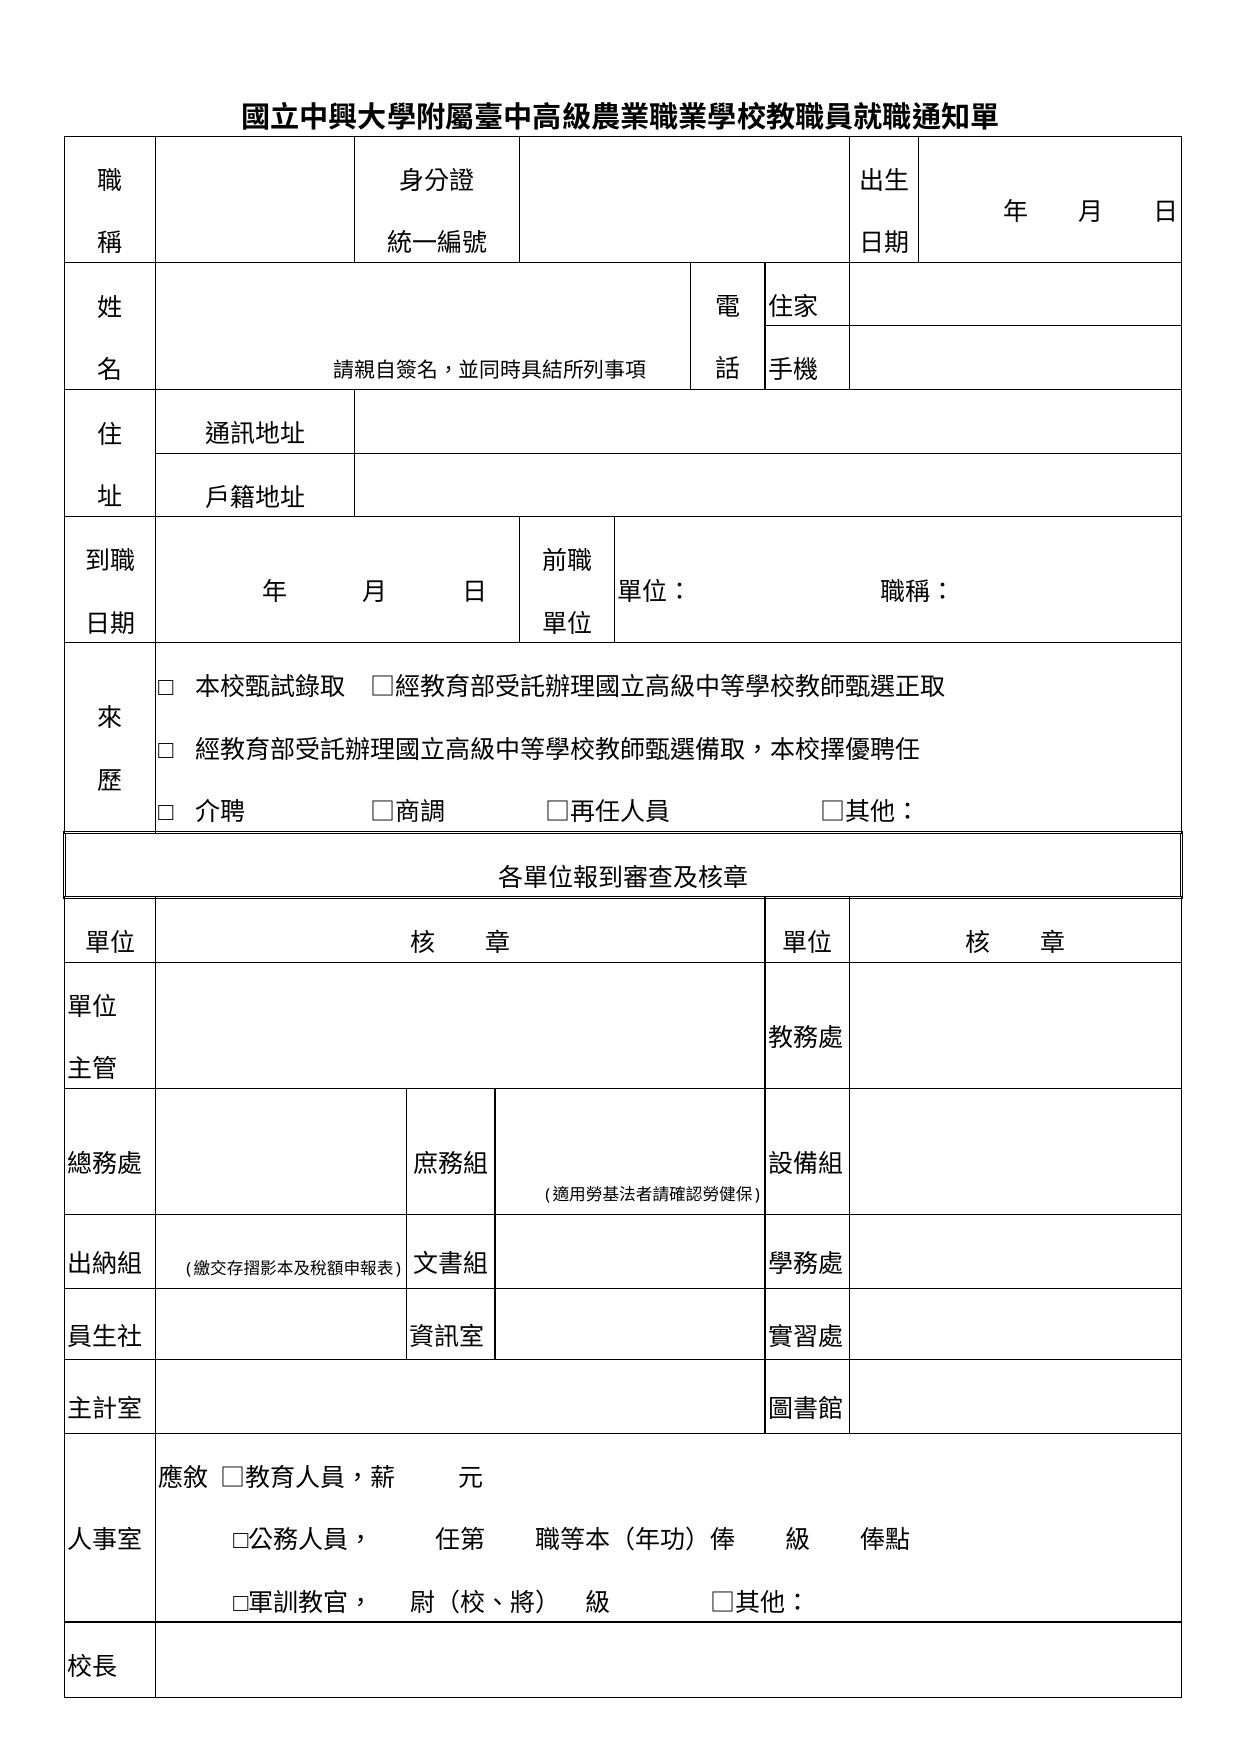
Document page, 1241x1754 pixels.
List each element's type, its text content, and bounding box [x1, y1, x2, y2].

table_cell [850, 263, 1181, 325]
table_cell [355, 454, 1181, 516]
table_header [520, 137, 849, 262]
table_cell [850, 326, 1181, 389]
table_cell 單位： 職稱： [615, 517, 1181, 642]
table_cell 文書組 [407, 1215, 494, 1288]
table_cell 單位 主管 [65, 963, 155, 1088]
table_cell [156, 1289, 406, 1359]
table_cell (繳交存摺影本及稅額申報表) [156, 1215, 406, 1288]
table_cell 手機 [766, 326, 849, 389]
table_cell 來 歷 [65, 643, 155, 831]
table_cell 出納組 [65, 1215, 155, 1288]
table_cell 校長 [65, 1623, 155, 1697]
text 國立中興大學附屬臺中高級農業職業學校教職員就職通知單 [59, 73, 1181, 136]
table_cell 設備組 [766, 1089, 849, 1214]
table_cell (適用勞基法者請確認勞健保) [496, 1089, 764, 1214]
table_cell [850, 963, 1181, 1088]
table_header [156, 137, 354, 262]
table_cell [850, 1360, 1181, 1433]
table_cell [850, 1215, 1181, 1288]
table_cell 應敘 □教育人員，薪 元 □公務人員， 任第 職等本（年功）俸 級 俸點 □軍訓教官， 尉（校、將） 級 □其他： [156, 1434, 1181, 1621]
table_cell 教務處 [766, 963, 849, 1088]
table_cell 資訊室 [407, 1289, 494, 1359]
table_cell 核 章 [156, 899, 764, 962]
table_cell 單位 [65, 899, 155, 962]
table_cell 姓 名 [65, 263, 155, 389]
table_cell 人事室 [65, 1434, 155, 1621]
table_cell 各單位報到審查及核章 [66, 834, 1180, 896]
table_cell 單位 [766, 899, 849, 962]
table_cell 住家 [766, 263, 849, 325]
table_cell 請親自簽名，並同時具結所列事項 [156, 263, 690, 389]
table_header 職 稱 [65, 137, 155, 262]
table_cell 圖書館 [766, 1360, 849, 1433]
table_cell 到職 日期 [65, 517, 155, 642]
table_cell 本校甄試錄取 □經教育部受託辦理國立高級中等學校教師甄選正取 經教育部受託辦理國立高級中等學校教師甄選備取，本校擇優聘任 介聘 □商調 □再任人員 □其他： [156, 643, 1181, 831]
table_cell 庶務組 [407, 1089, 494, 1214]
table_cell 實習處 [766, 1289, 849, 1359]
table_cell [496, 1289, 764, 1359]
table_cell 總務處 [65, 1089, 155, 1214]
table_cell 電 話 [691, 263, 764, 389]
table_cell 員生社 [65, 1289, 155, 1359]
table_cell [496, 1215, 764, 1288]
table_header 出生日期 [850, 137, 918, 262]
table_cell 住 址 [65, 390, 155, 516]
table_cell 學務處 [766, 1215, 849, 1288]
table_cell [156, 1623, 1181, 1697]
table_cell [355, 390, 1181, 452]
table_cell 通訊地址 [156, 390, 354, 452]
table_cell 戶籍地址 [156, 454, 354, 516]
table_header 年 月 日 [919, 137, 1181, 262]
table_cell [850, 1089, 1181, 1214]
table_cell [156, 1360, 764, 1433]
table_cell [156, 1089, 406, 1214]
table_cell [850, 1289, 1181, 1359]
table_cell [156, 963, 764, 1088]
table_cell 核 章 [850, 899, 1181, 962]
table_cell 年 月 日 [156, 517, 519, 642]
table_header 身分證 統一編號 [355, 137, 519, 262]
table_cell 前職 單位 [520, 517, 614, 642]
table_cell 主計室 [65, 1360, 155, 1433]
